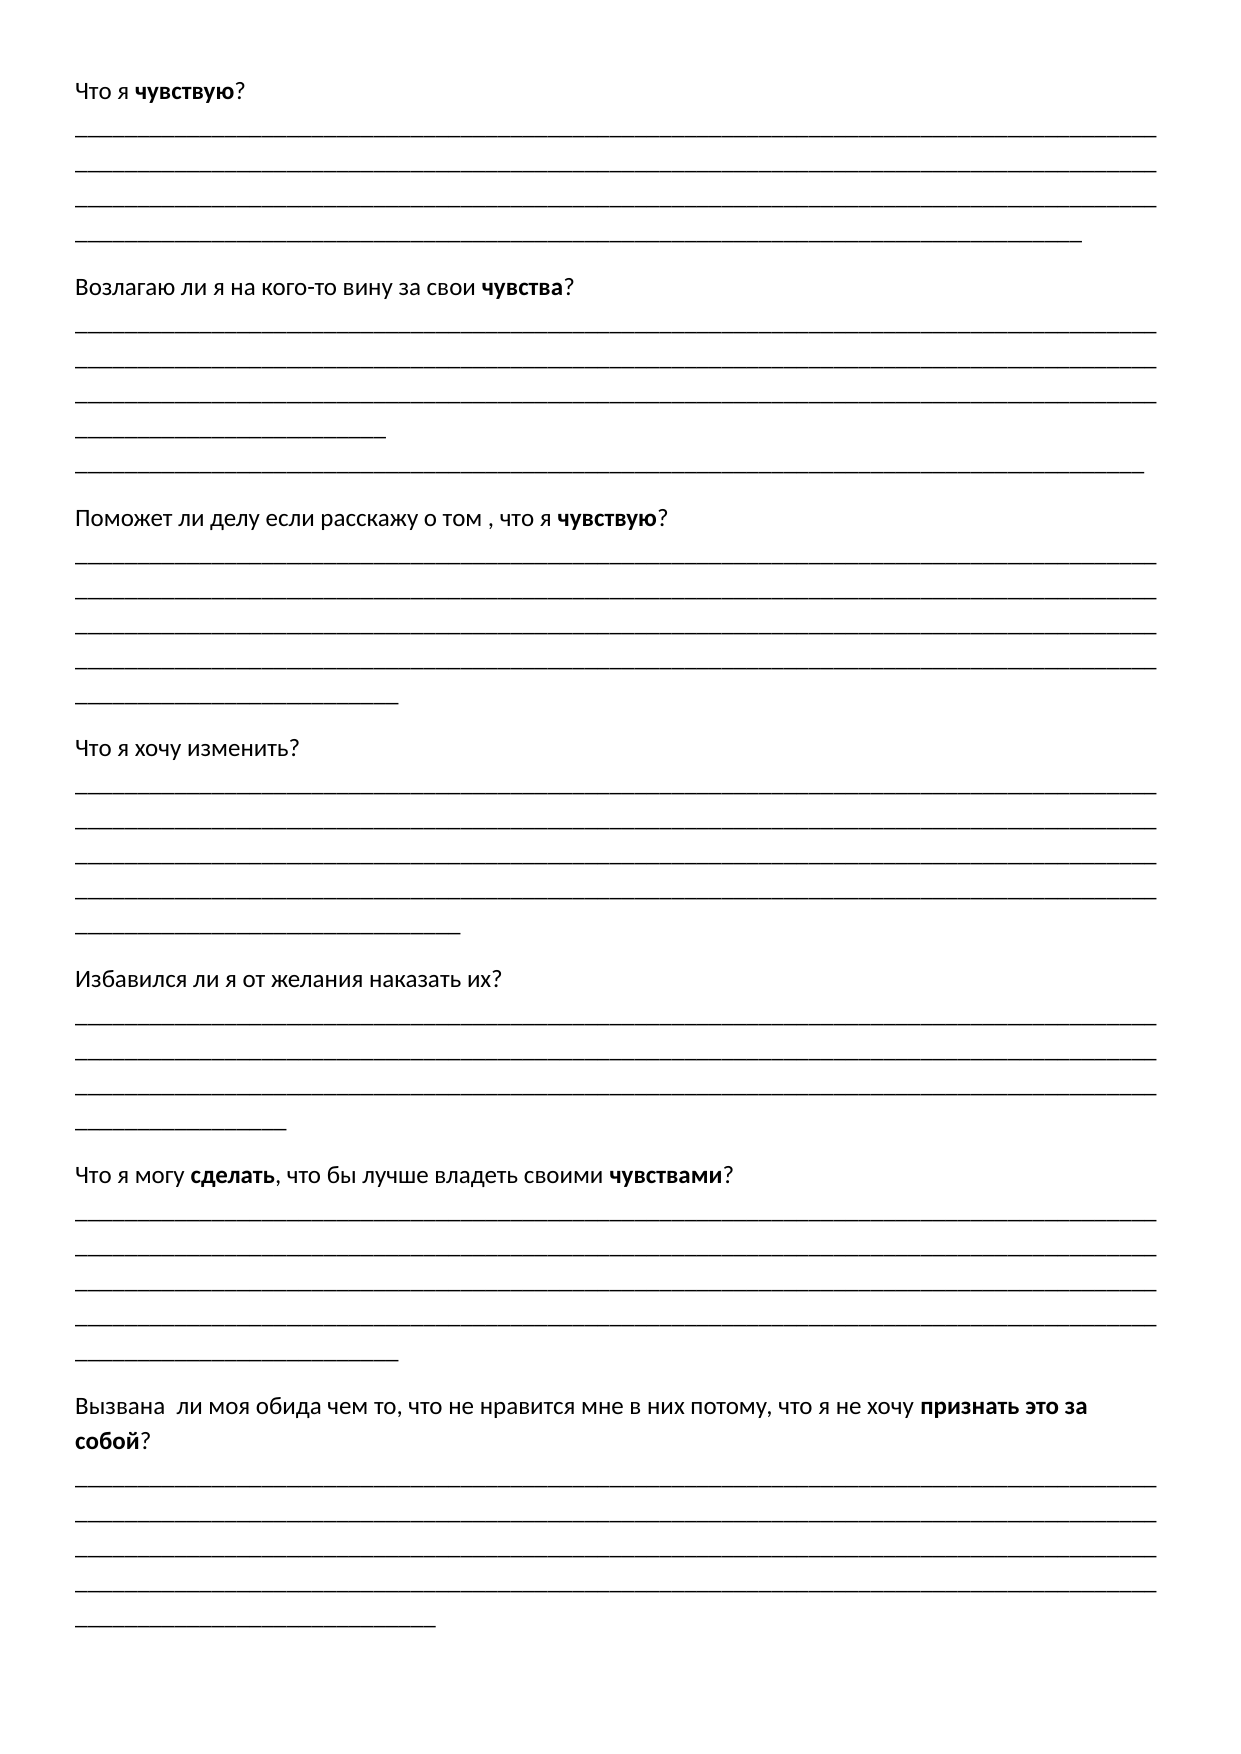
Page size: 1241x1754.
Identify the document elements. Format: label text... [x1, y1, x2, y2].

text Возлагаю ли я на кого-то вину за свои чувства?______________________________________________________________________________________________________________________________________________________________________________________________________________________________________________________________________________________________ ______________________________________________________________________________________ [75, 271, 1165, 476]
text Вызвана ли моя обида чем то, что не нравится мне в них потому, что я не хочу признать это за собой?_________________________________________________________________________________________________________________________________________________________________________________________________________________________________________________________________________________________________________________________________________________________________________________________ [75, 1390, 1165, 1631]
text Что я хочу изменить?___________________________________________________________________________________________________________________________________________________________________________________________________________________________________________________________________________________________________________________________________________________________________________________________ [75, 732, 1165, 938]
text Что я чувствую?______________________________________________________________________________________________________________________________________________________________________________________________________________________________________________________________________________________________________________________________________________________ [75, 75, 1165, 246]
text Поможет ли делу если расскажу о том , что я чувствую?______________________________________________________________________________________________________________________________________________________________________________________________________________________________________________________________________________________________________________________________________________________________________________________ [75, 502, 1165, 707]
text Что я могу сделать, что бы лучше владеть своими чувствами?______________________________________________________________________________________________________________________________________________________________________________________________________________________________________________________________________________________________________________________________________________________________________________________ [75, 1159, 1165, 1365]
text Избавился ли я от желания наказать их?______________________________________________________________________________________________________________________________________________________________________________________________________________________________________________________________________________________ [75, 963, 1165, 1134]
